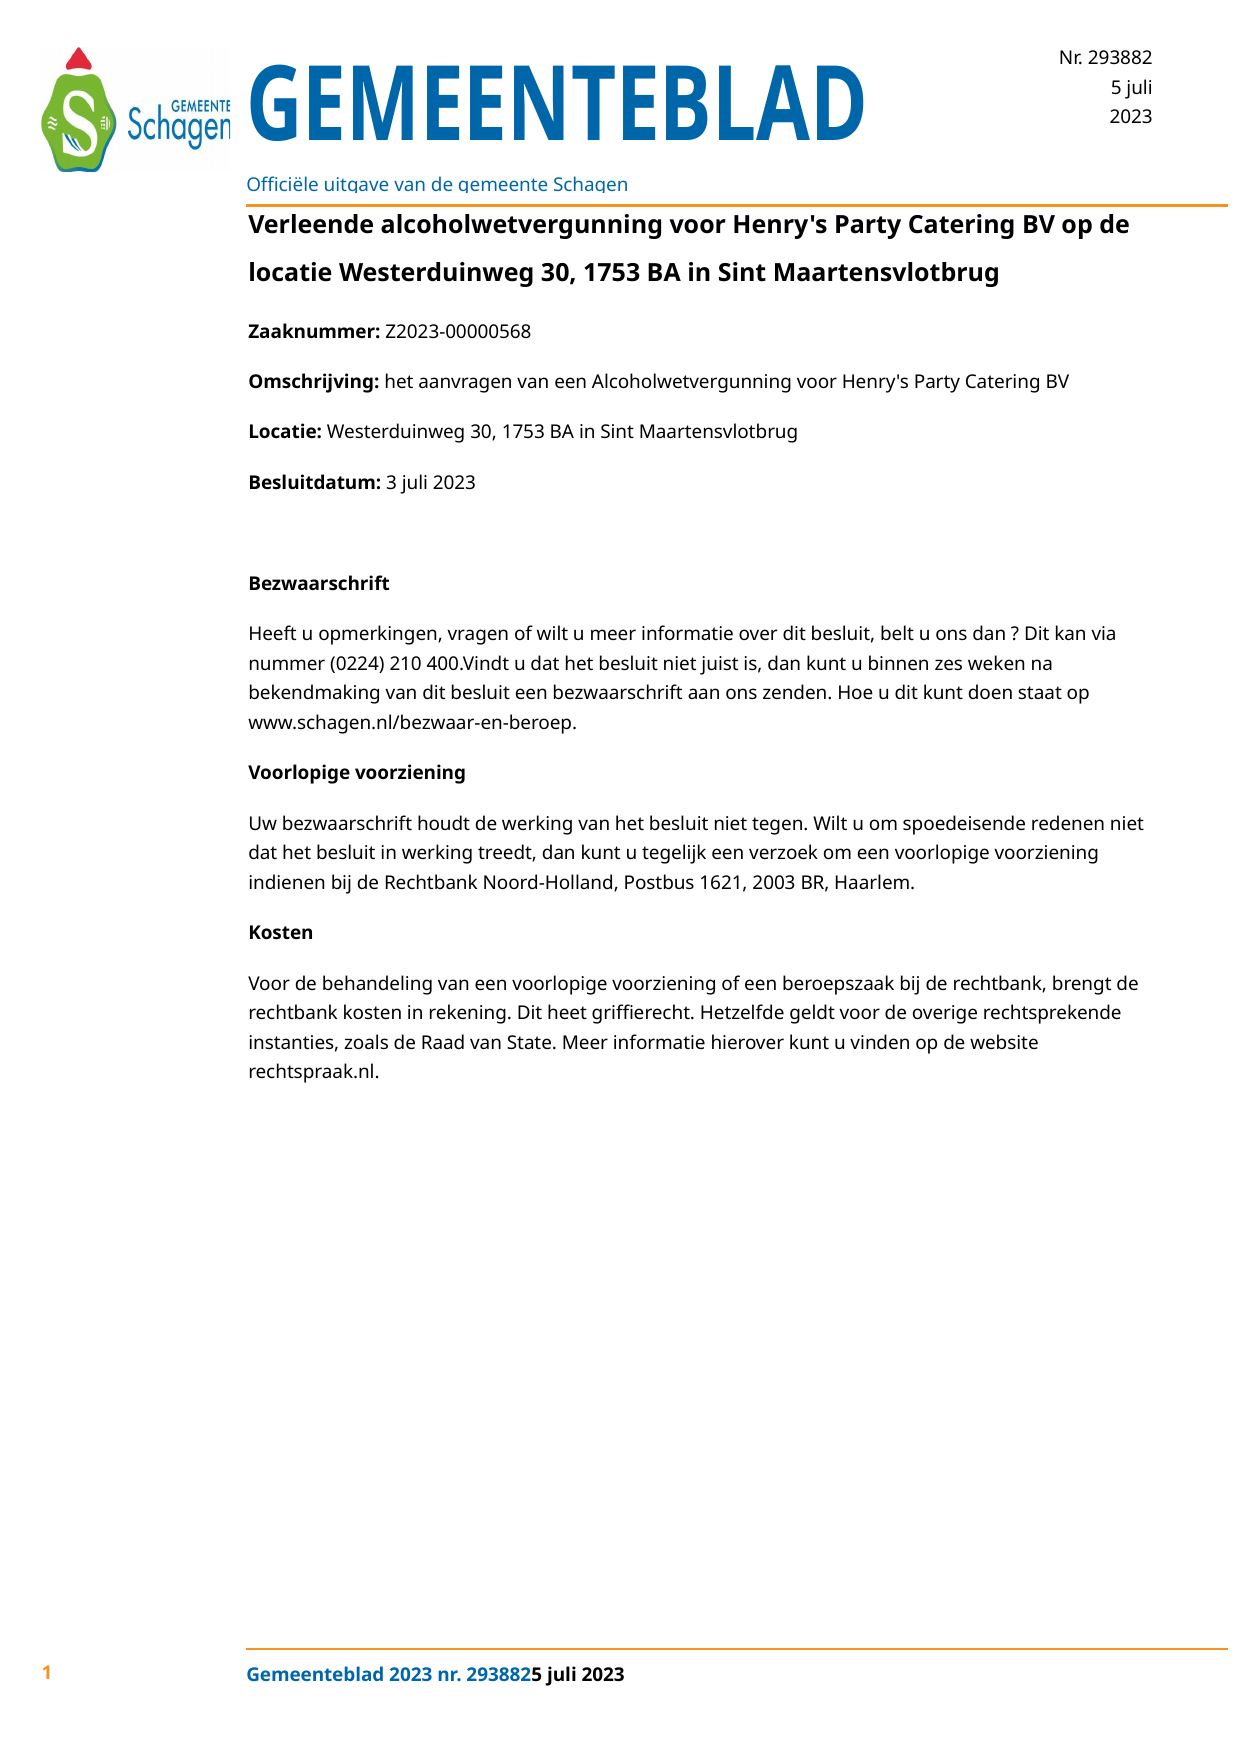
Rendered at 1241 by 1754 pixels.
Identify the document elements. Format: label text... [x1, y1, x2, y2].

text Uw bezwaarschrift houdt de werking van het besluit niet tegen. Wilt u om spoedeisende redenen niet dat het besluit in werking treedt, dan kunt u tegelijk een verzoek om een voorlopige voorziening indienen bij de Rechtbank Noord-Holland, Postbus 1621, 2003 BR, Haarlem. [248, 810, 1152, 895]
text Besluitdatum: 3 juli 2023 [248, 469, 1152, 495]
text Voor de behandeling van een voorlopige voorziening of een beroepszaak bij de rechtbank, brengt de rechtbank kosten in rekening. Dit heet griffierecht. Hetzelfde geldt voor de overige rechtsprekende instanties, zoals de Raad van State. Meer informatie hierover kunt u vinden op de website rechtspraak.nl. [248, 970, 1152, 1084]
text Bezwaarschrift [248, 570, 1152, 596]
text Kosten [248, 919, 1152, 945]
picture [41, 47, 231, 172]
text Heeft u opmerkingen, vragen of wilt u meer informatie over dit besluit, belt u ons dan ? Dit kan via nummer (0224) 210 400.Vindt u dat het besluit niet juist is, dan kunt u binnen zes weken na bekendmaking van dit besluit een bezwaarschrift aan ons zenden. Hoe u dit kunt doen staat op www.schagen.nl/bezwaar-en-beroep. [248, 620, 1152, 735]
text Zaaknummer: Z2023-00000568 [248, 318, 1152, 344]
text Locatie: Westerduinweg 30, 1753 BA in Sint Maartensvlotbrug [248, 419, 1152, 444]
text Voorlopige voorziening [248, 759, 1152, 785]
text Verleende alcoholwetvergunning voor Henry's Party Catering BV op de locatie Westerduinweg 30, 1753 BA in Sint Maartensvlotbrug [248, 207, 1152, 288]
text Omschrijving: het aanvragen van een Alcoholwetvergunning voor Henry's Party Catering BV [248, 368, 1152, 394]
